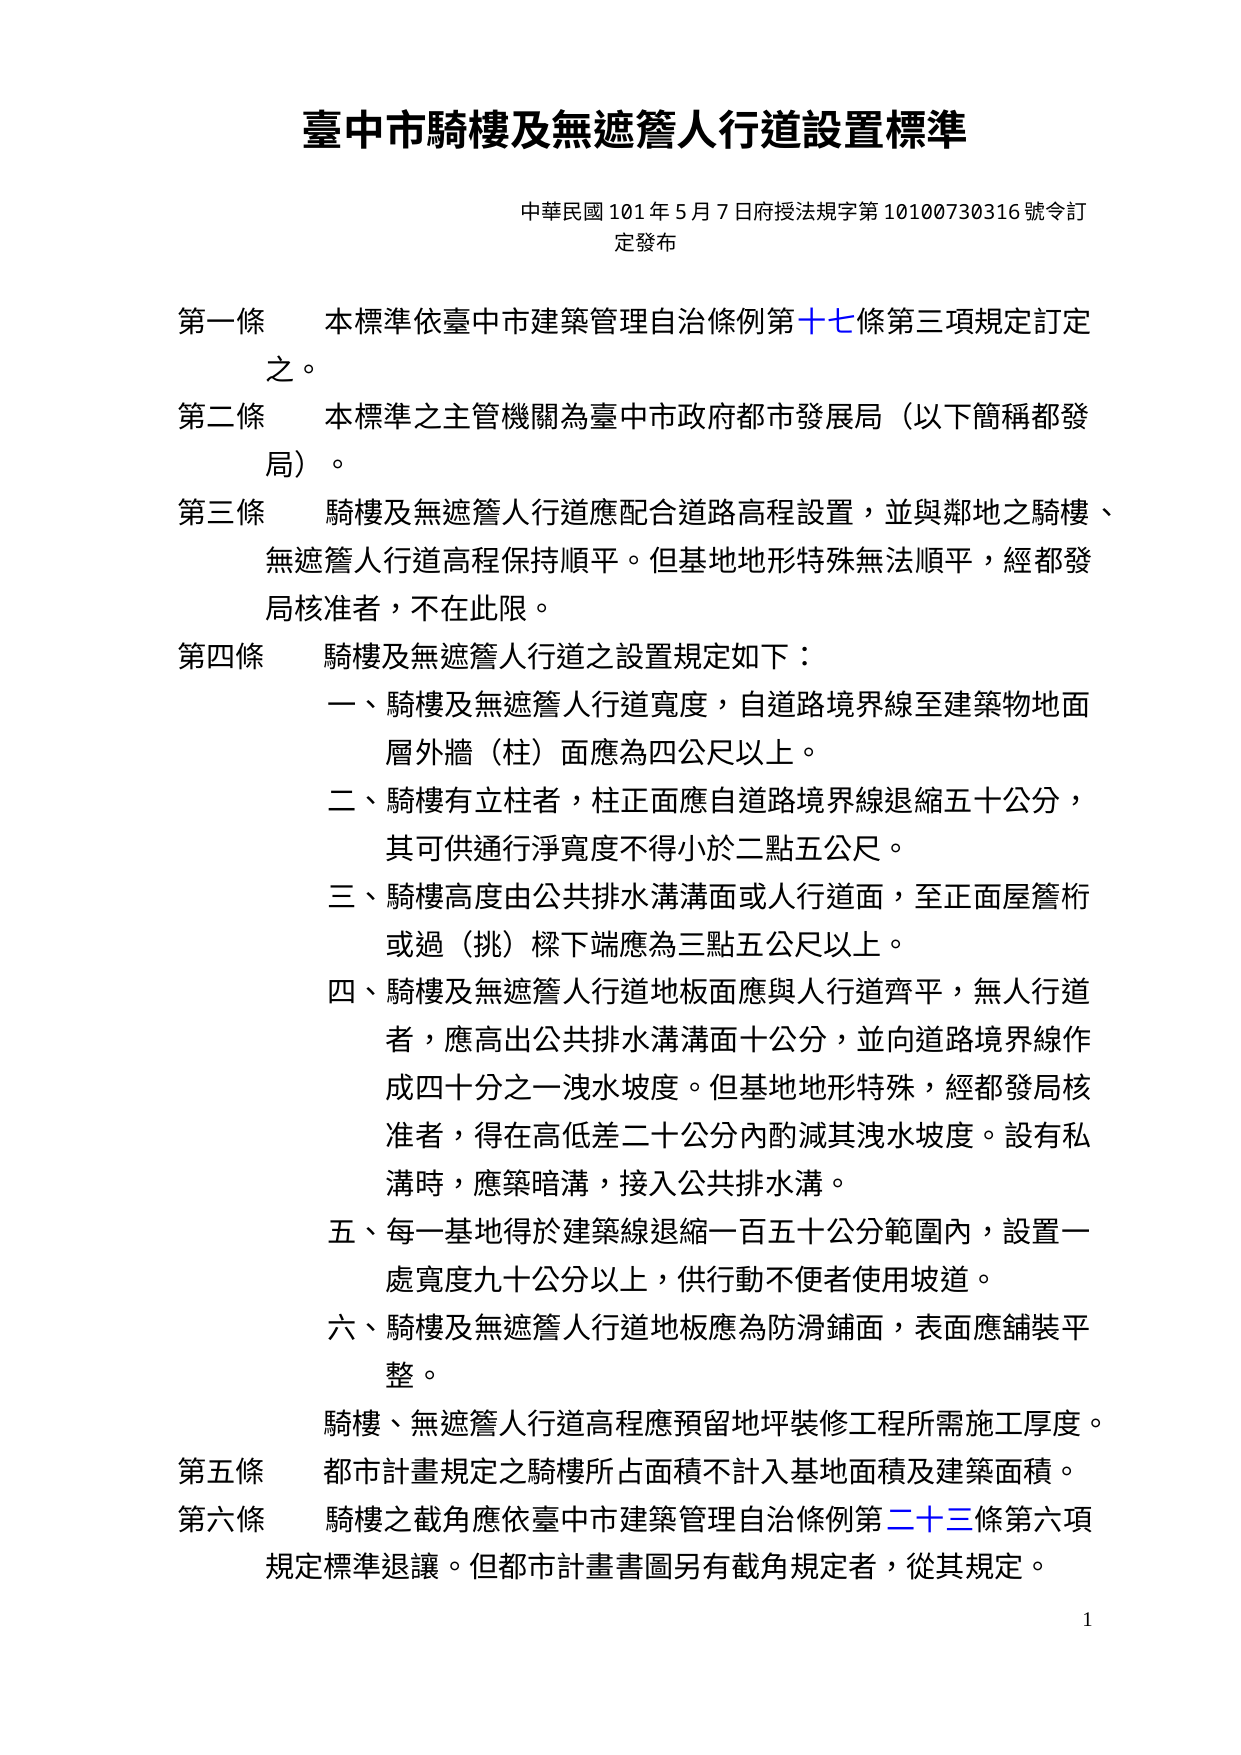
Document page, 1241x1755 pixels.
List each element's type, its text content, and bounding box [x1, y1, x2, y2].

text 第六條 騎樓之截角應依臺中市建築管理自治條例第二十三條第六項規定標準退讓。但都市計畫書圖另有截角規定者，從其規定。 [177, 1492, 1093, 1587]
text 臺中市騎樓及無遮簷人行道設置標準 [177, 97, 1093, 158]
text 六、騎樓及無遮簷人行道地板應為防滑鋪面，表面應舖裝平整。 [327, 1300, 1093, 1396]
text 四、騎樓及無遮簷人行道地板面應與人行道齊平，無人行道者，應高出公共排水溝溝面十公分，並向道路境界線作成四十分之一洩水坡度。但基地地形特殊，經都發局核准者，得在高低差二十公分內酌減其洩水坡度。設有私溝時，應築暗溝，接入公共排水溝。 [327, 964, 1093, 1204]
text 中華民國101年5月7日府授法規字第10100730316號令訂定發布 [177, 196, 1093, 256]
text 第一條 本標準依臺中市建築管理自治條例第十七條第三項規定訂定之。 [177, 294, 1093, 389]
text 第三條 騎樓及無遮簷人行道應配合道路高程設置，並與鄰地之騎樓、無遮簷人行道高程保持順平。但基地地形特殊無法順平，經都發局核准者，不在此限。 [177, 485, 1093, 629]
text 二、騎樓有立柱者，柱正面應自道路境界線退縮五十公分，其可供通行淨寬度不得小於二點五公尺。 [327, 773, 1093, 869]
text 第四條 騎樓及無遮簷人行道之設置規定如下： [177, 629, 1093, 677]
text 騎樓、無遮簷人行道高程應預留地坪裝修工程所需施工厚度。 [265, 1396, 1093, 1444]
text 第二條 本標準之主管機關為臺中市政府都市發展局（以下簡稱都發局）。 [177, 389, 1093, 485]
text 三、騎樓高度由公共排水溝溝面或人行道面，至正面屋簷桁或過（挑）樑下端應為三點五公尺以上。 [327, 869, 1093, 964]
text 五、每一基地得於建築線退縮一百五十公分範圍內，設置一處寬度九十公分以上，供行動不便者使用坡道。 [327, 1204, 1093, 1300]
text 一、騎樓及無遮簷人行道寬度，自道路境界線至建築物地面層外牆（柱）面應為四公尺以上。 [327, 677, 1093, 773]
text 第五條 都市計畫規定之騎樓所占面積不計入基地面積及建築面積。 [177, 1444, 1093, 1492]
